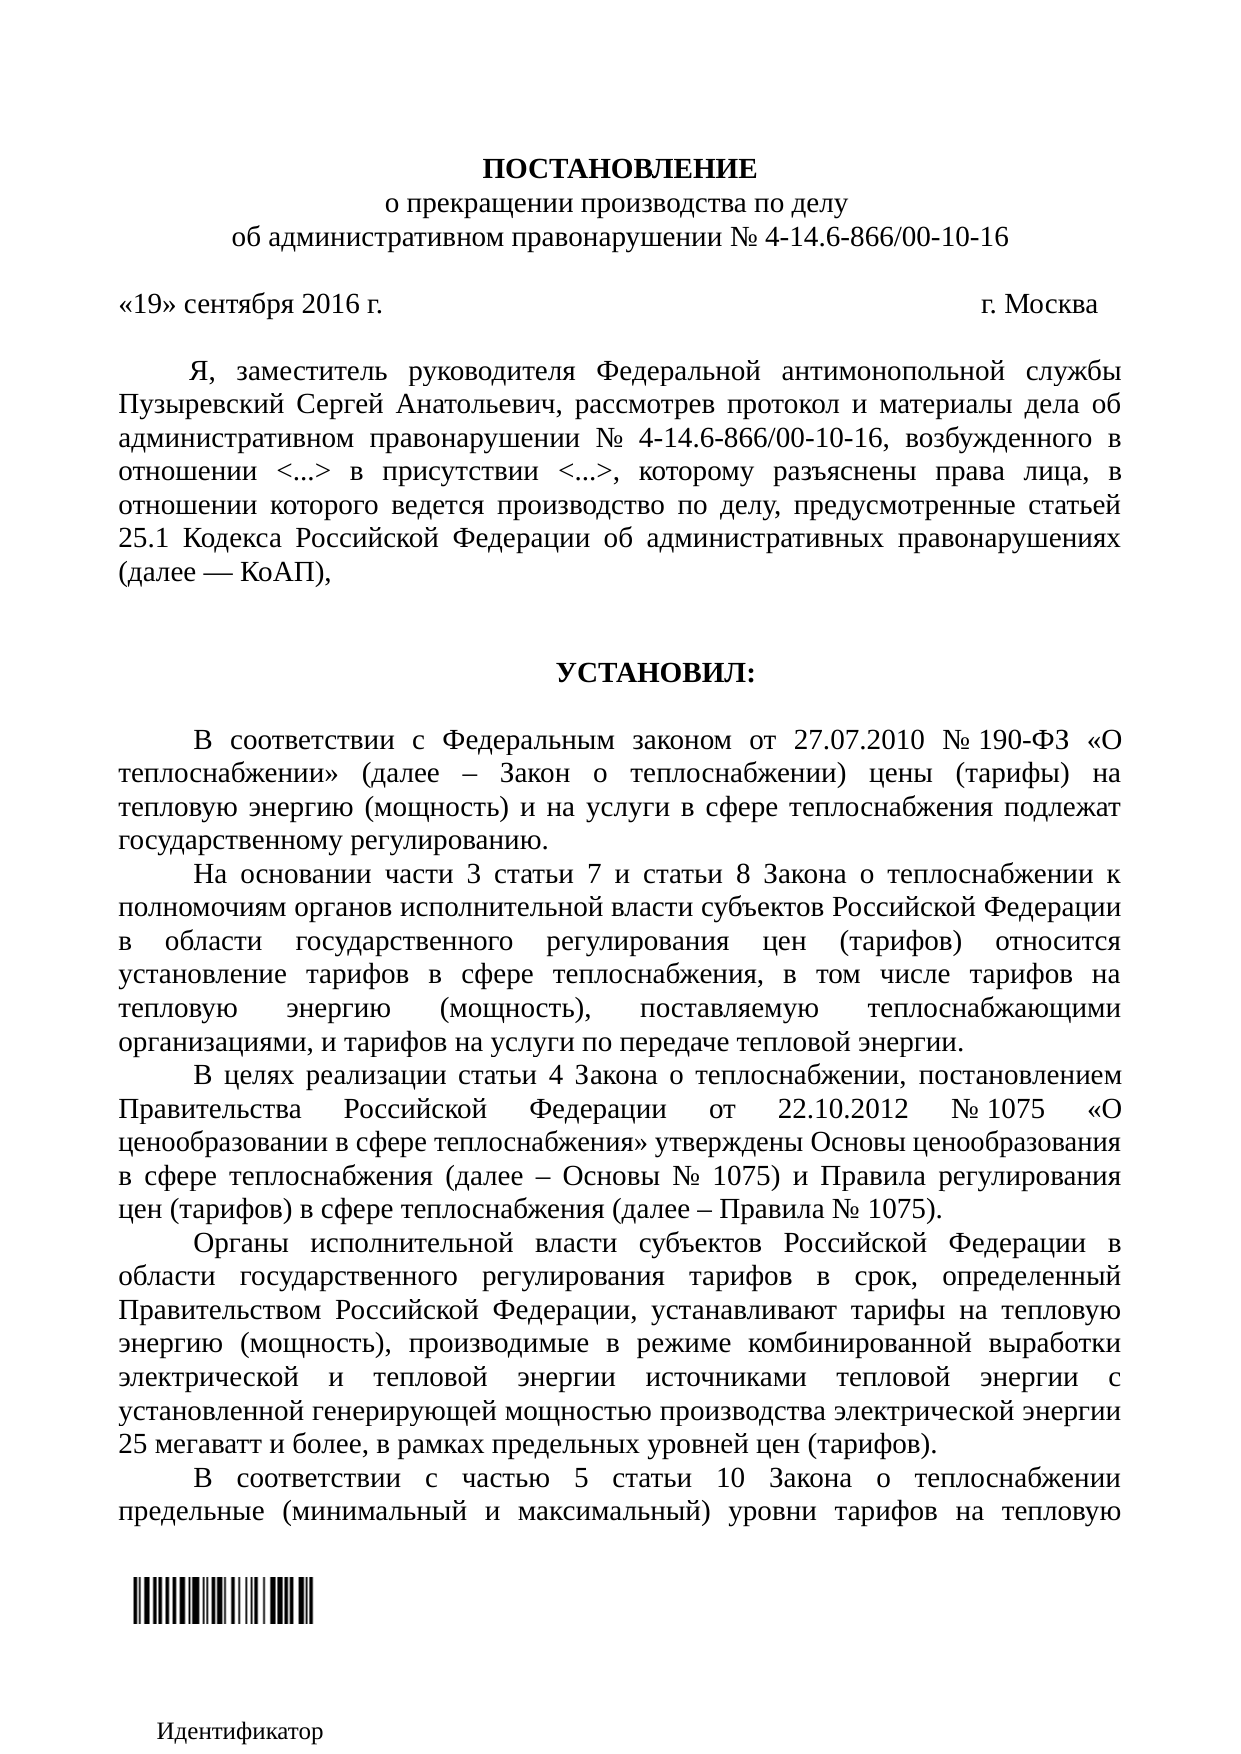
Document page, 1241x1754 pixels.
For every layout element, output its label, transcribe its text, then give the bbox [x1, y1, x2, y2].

text Я, заместитель руководителя Федеральной антимонопольной службы Пузыревский Сергей Анатольевич, рассмотрев протокол и материалы дела об административном правонарушении № 4-14.6-866/00-10-16, возбужденного в отношении <...> в присутствии <...>, которому разъяснены права лица, в отношении которого ведется производство по делу, предусмотренные статьей 25.1 Кодекса Российской Федерации об административных правонарушениях (далее — КоАП), [118, 353, 1122, 588]
text В целях реализации статьи 4 Закона о теплоснабжении, постановлением Правительства Российской Федерации от 22.10.2012 № 1075 «О ценообразовании в сфере теплоснабжения» утверждены Основы ценообразования в сфере теплоснабжения (далее – Основы № 1075) и Правила регулирования цен (тарифов) в сфере теплоснабжения (далее – Правила № 1075). [118, 1057, 1122, 1225]
text УСТАНОВИЛ: [118, 655, 1122, 688]
text Органы исполнительной власти субъектов Российской Федерации в области государственного регулирования тарифов в срок, определенный Правительством Российской Федерации, устанавливают тарифы на тепловую энергию (мощность), производимые в режиме комбинированной выработки электрической и тепловой энергии источниками тепловой энергии с установленной генерирующей мощностью производства электрической энергии 25 мегаватт и более, в рамках предельных уровней цен (тарифов). [118, 1225, 1122, 1460]
text ПОСТАНОВЛЕНИЕ [118, 152, 1122, 185]
picture [118, 1577, 331, 1624]
text В соответствии с частью 5 статьи 10 Закона о теплоснабжении предельные (минимальный и максимальный) уровни тарифов на тепловую [118, 1460, 1122, 1527]
text об административном правонарушении № 4-14.6-866/00-10-16 [118, 219, 1122, 252]
text На основании части 3 статьи 7 и статьи 8 Закона о теплоснабжении к полномочиям органов исполнительной власти субъектов Российской Федерации в области государственного регулирования цен (тарифов) относится установление тарифов в сфере теплоснабжения, в том числе тарифов на тепловую энергию (мощность), поставляемую теплоснабжающими организациями, и тарифов на услуги по передаче тепловой энергии. [118, 856, 1122, 1057]
text «19» сентября 2016 г. г. Москва [118, 286, 1122, 319]
text о прекращении производства по делу [118, 185, 1122, 219]
text В соответствии с Федеральным законом от 27.07.2010 № 190-ФЗ «О теплоснабжении» (далее – Закон о теплоснабжении) цены (тарифы) на тепловую энергию (мощность) и на услуги в сфере теплоснабжения подлежат государственному регулированию. [118, 722, 1122, 856]
